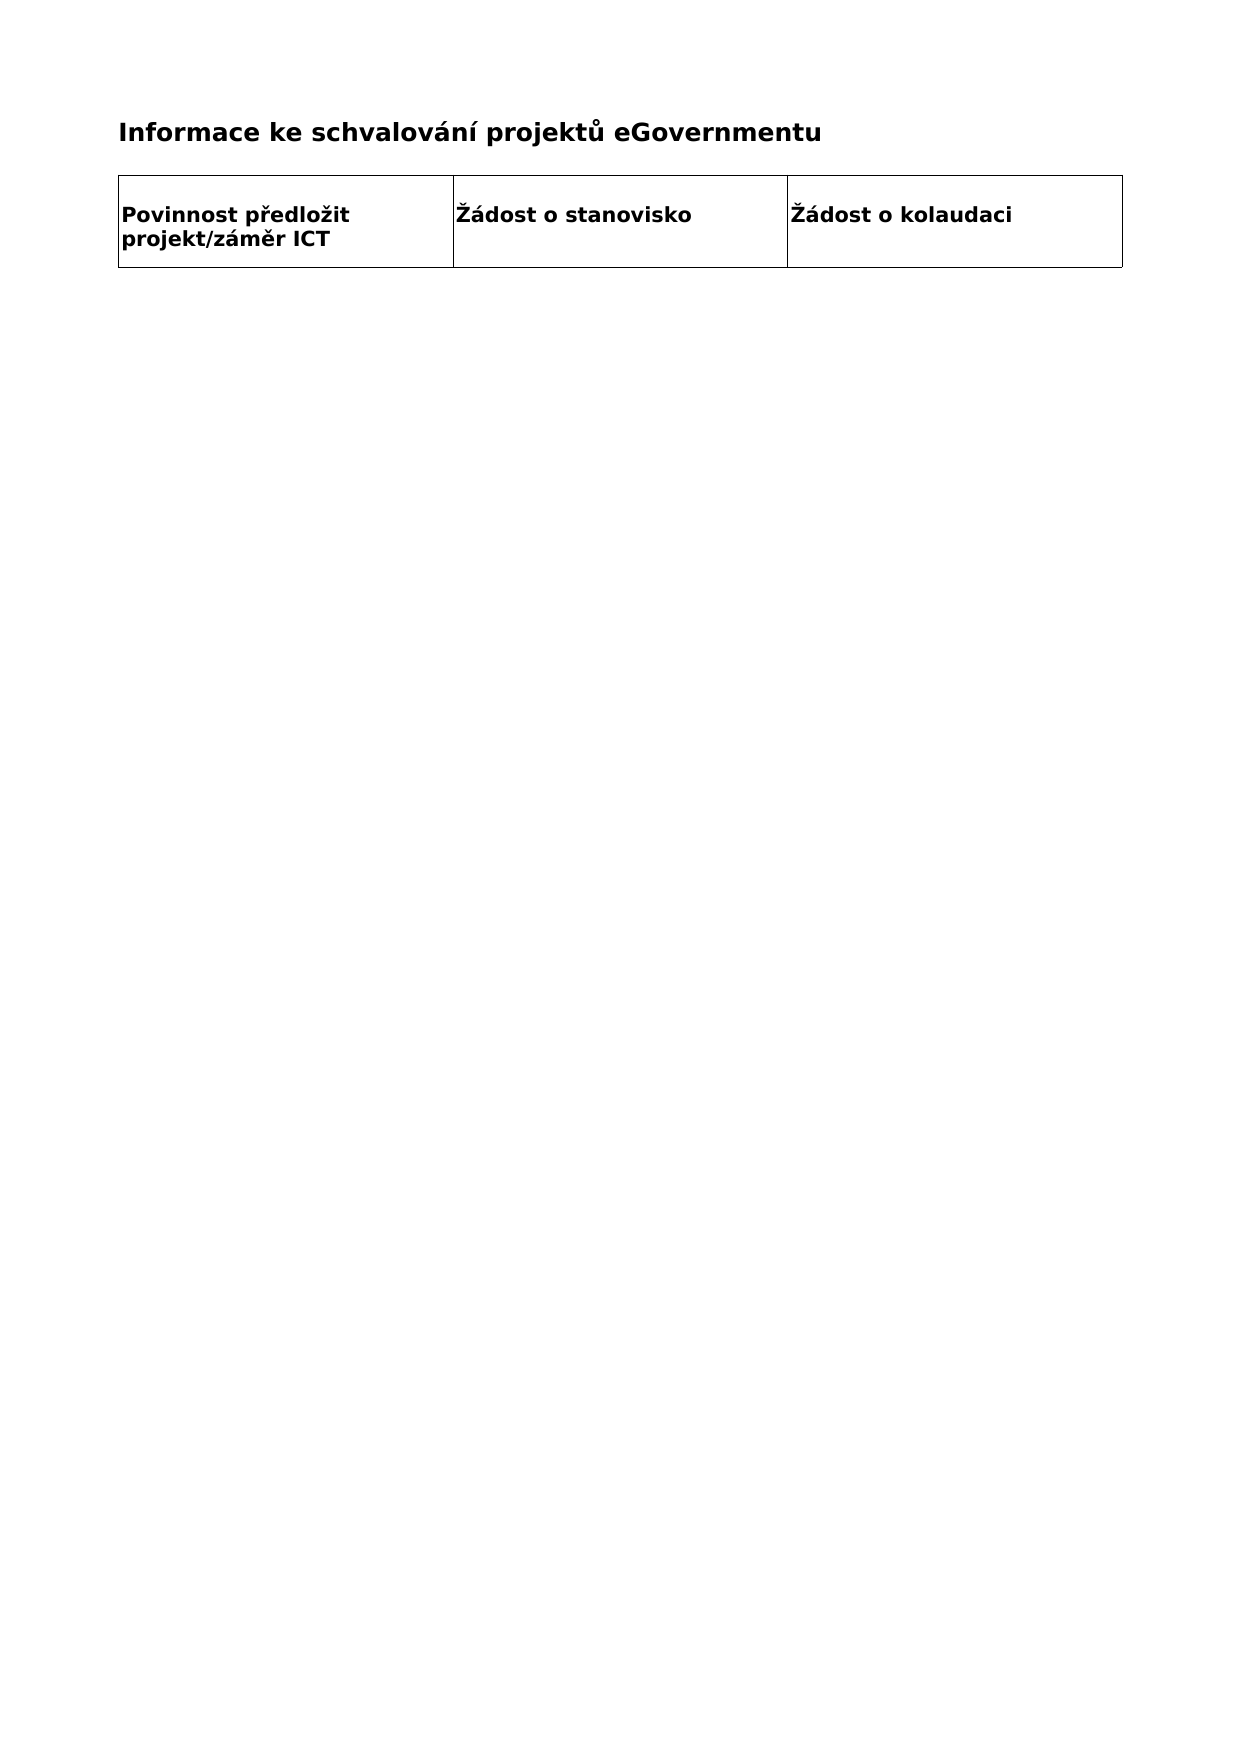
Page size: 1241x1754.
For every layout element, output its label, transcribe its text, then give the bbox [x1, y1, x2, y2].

subtitle Informace ke schvalování projektů eGovernmentu [118, 118, 1122, 147]
table_header Povinnost předložit projekt/záměr ICT [119, 176, 453, 267]
table_header Žádost o kolaudaci [788, 176, 1122, 267]
table_header Žádost o stanovisko [454, 176, 787, 267]
